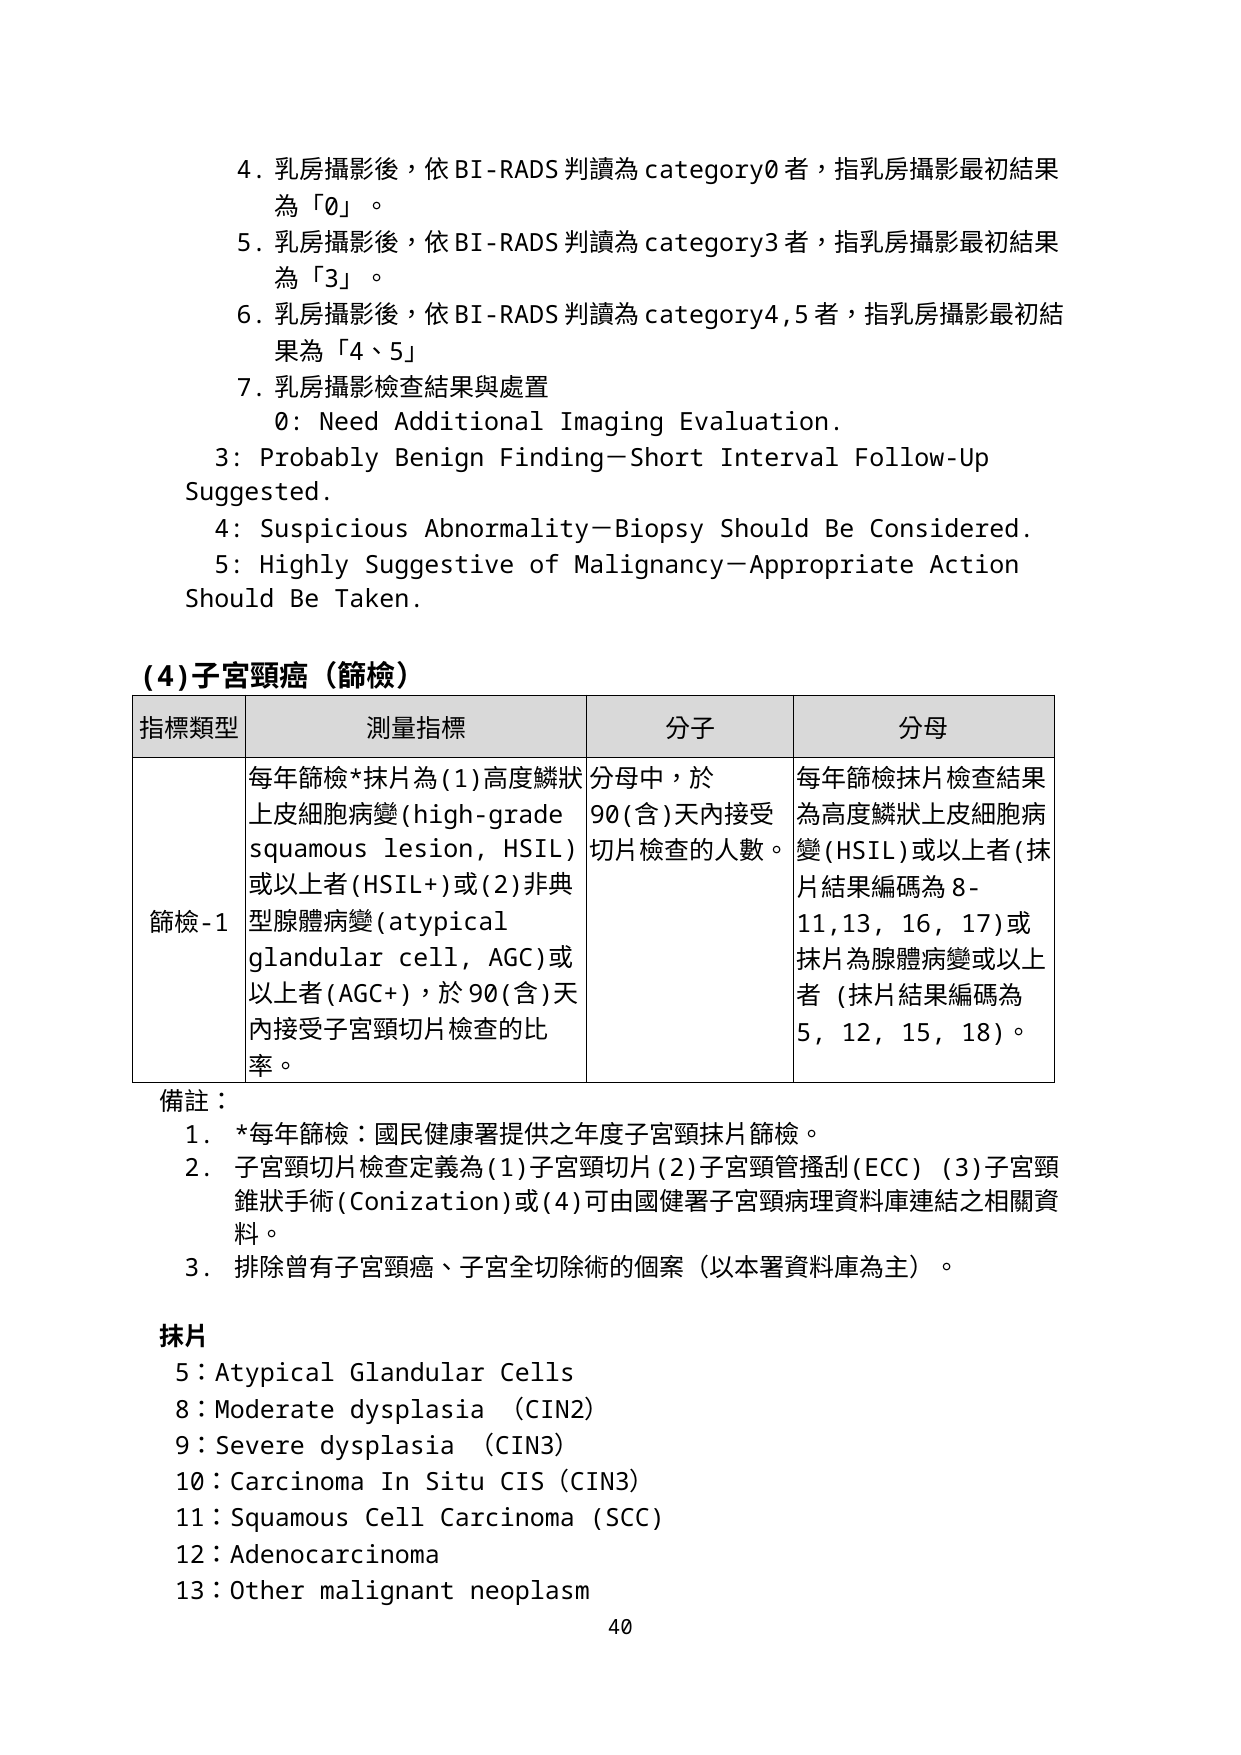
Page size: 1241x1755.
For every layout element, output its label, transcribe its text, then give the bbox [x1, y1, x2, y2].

list 乳房攝影檢查結果與處置 0: Need Additional Imaging Evaluation. [236, 367, 1081, 438]
list 乳房攝影後，依BI-RADS判讀為category4,5者，指乳房攝影最初結果為「4、5」 [236, 295, 1081, 367]
list 子宮頸癌（篩檢） [139, 652, 1081, 694]
table_header 測量指標 [246, 696, 586, 757]
text 11：Squamous Cell Carcinoma (SCC) 12：Adenocarcinoma 13：Other malignant neoplasm [159, 1498, 1081, 1607]
table_header 指標類型 [133, 696, 245, 757]
text 8：Moderate dysplasia （CIN2） 9：Severe dysplasia （CIN3） 10：Carcinoma In Situ CIS（CIN3） [159, 1389, 1081, 1498]
table_cell 每年篩檢*抹片為(1)高度鱗狀上皮細胞病變(high-grade squamous lesion, HSIL)或以上者(HSIL+)或(2)非典型腺體病變(atypical glandular cell, AGC)或以上者(AGC+)，於90(含)天內接受子宮頸切片檢查的比率。 [246, 758, 586, 1082]
text 抹片 5：Atypical Glandular Cells [159, 1317, 1081, 1389]
table_cell 篩檢-1 [133, 758, 245, 1082]
text 3: Probably Benign Finding－Short Interval Follow-Up Suggested. 4: Suspicious Abnormality－Biopsy Should Be Considered. 5: Highly Suggestive of Malignancy－Appropriate Action Should Be Taken. [184, 438, 1104, 615]
list 子宮頸切片檢查定義為(1)子宮頸切片(2)子宮頸管搔刮(ECC) (3)子宮頸錐狀手術(Conization)或(4)可由國健署子宮頸病理資料庫連結之相關資料。 [184, 1150, 1081, 1250]
list 乳房攝影後，依BI-RADS判讀為category0者，指乳房攝影最初結果為「0」。 [236, 150, 1081, 222]
list 排除曾有子宮頸癌、子宮全切除術的個案（以本署資料庫為主）。 [184, 1250, 1081, 1283]
table_header 分子 [587, 696, 793, 757]
table_header 分母 [794, 696, 1054, 757]
list *每年篩檢：國民健康署提供之年度子宮頸抹片篩檢。 [184, 1117, 1081, 1150]
text 備註： [159, 1083, 1081, 1117]
list 乳房攝影後，依BI-RADS判讀為category3者，指乳房攝影最初結果為「3」。 [236, 222, 1081, 295]
table_cell 分母中，於90(含)天內接受切片檢查的人數。 [587, 758, 793, 1082]
table_cell 每年篩檢抹片檢查結果為高度鱗狀上皮細胞病變(HSIL)或以上者(抹片結果編碼為8-11,13, 16, 17)或抹片為腺體病變或以上者 (抹片結果編碼為5, 12, 15, 18)。 [794, 758, 1054, 1082]
